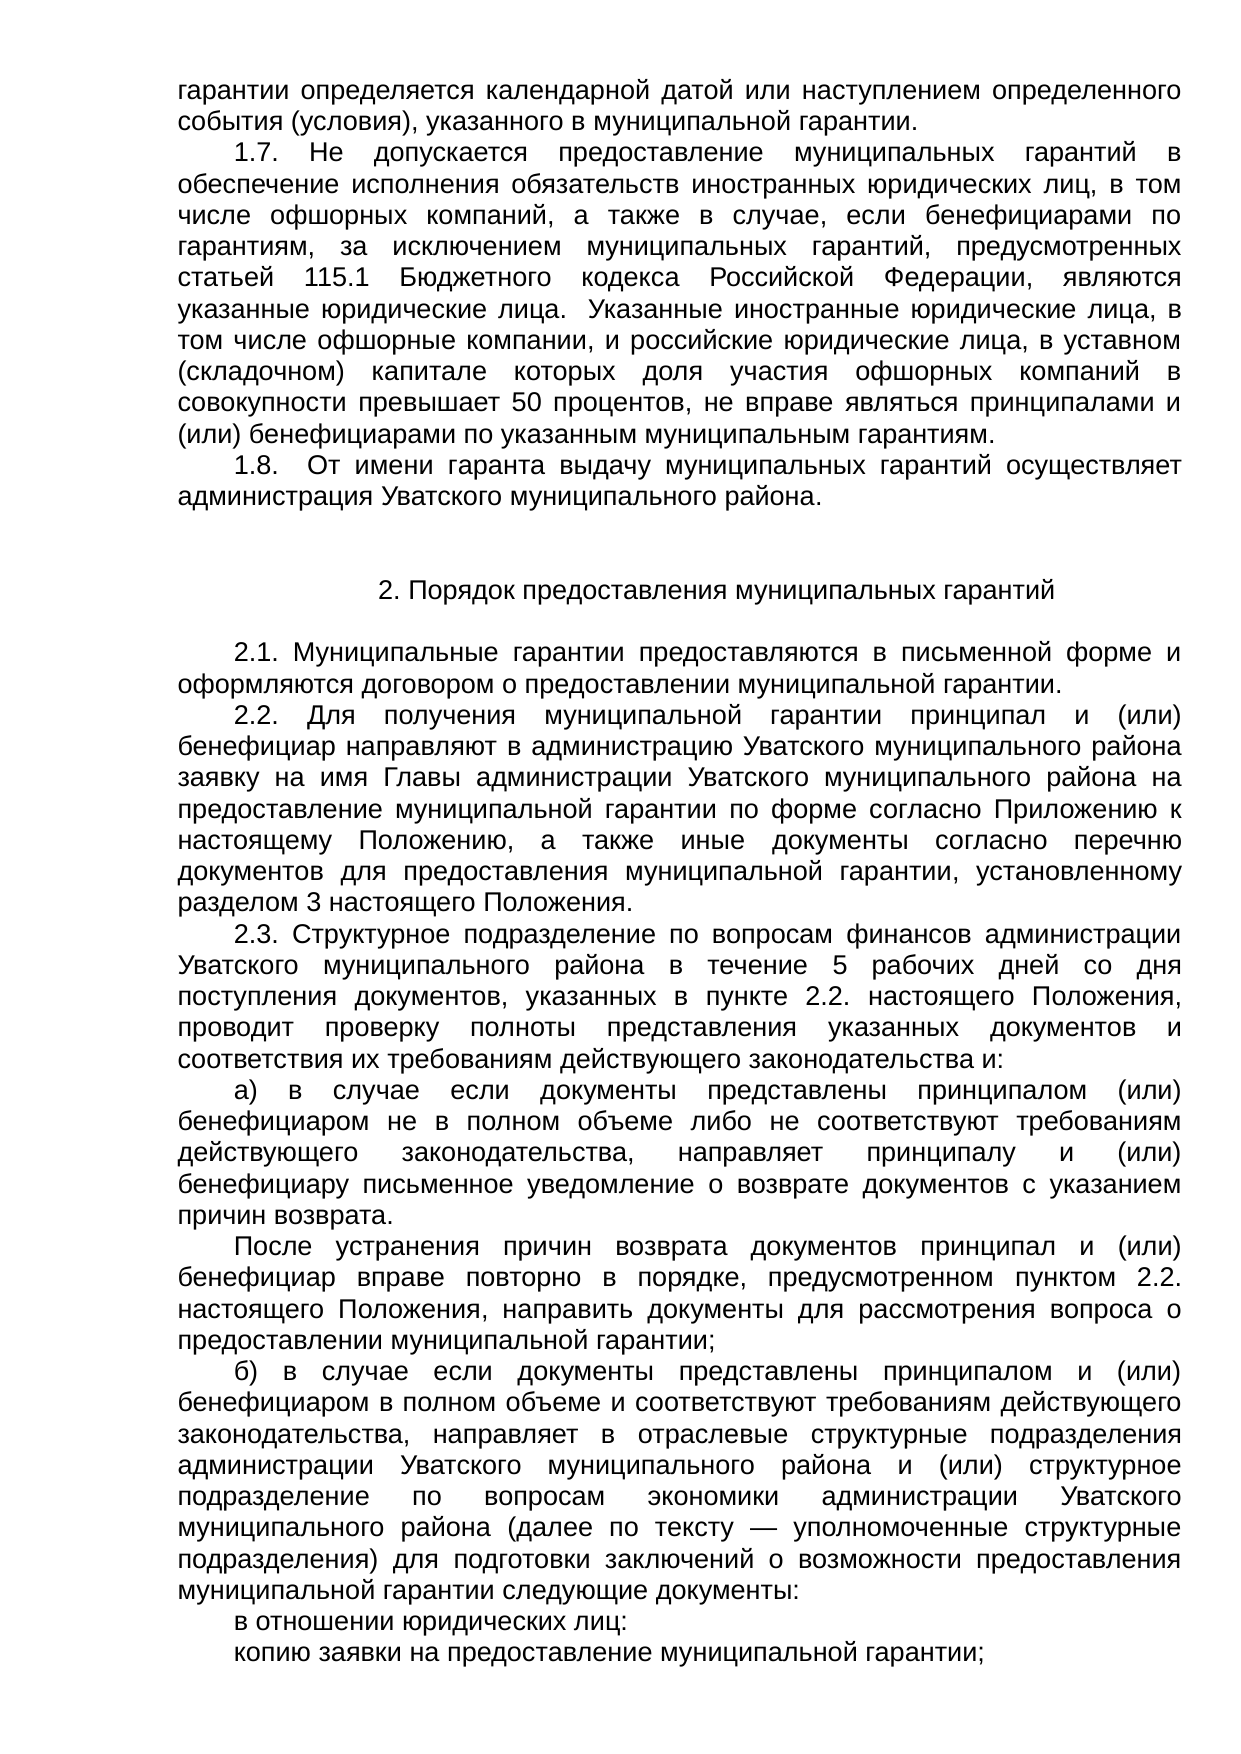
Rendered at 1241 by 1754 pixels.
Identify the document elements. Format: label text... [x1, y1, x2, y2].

text гарантии определяется календарной датой или наступлением определенного события (условия), указанного в муниципальной гарантии. [177, 74, 1182, 136]
text б) в случае если документы представлены принципалом и (или) бенефициаром в полном объеме и соответствуют требованиям действующего законодательства, направляет в отраслевые структурные подразделения администрации Уватского муниципального района и (или) структурное подразделение по вопросам экономики администрации Уватского муниципального района (далее по тексту — уполномоченные структурные подразделения) для подготовки заключений о возможности предоставления муниципальной гарантии следующие документы: [177, 1355, 1182, 1605]
text После устранения причин возврата документов принципал и (или) бенефициар вправе повторно в порядке, предусмотренном пунктом 2.2. настоящего Положения, направить документы для рассмотрения вопроса о предоставлении муниципальной гарантии; [177, 1230, 1182, 1355]
text 2.3. Структурное подразделение по вопросам финансов администрации Уватского муниципального района в течение 5 рабочих дней со дня поступления документов, указанных в пункте 2.2. настоящего Положения, проводит проверку полноты представления указанных документов и соответствия их требованиям действующего законодательства и: [177, 918, 1182, 1074]
text а) в случае если документы представлены принципалом (или) бенефициаром не в полном объеме либо не соответствуют требованиям действующего законодательства, направляет принципалу и (или) бенефициару письменное уведомление о возврате документов с указанием причин возврата. [177, 1074, 1182, 1230]
text 1.8. От имени гаранта выдачу муниципальных гарантий осуществляет администрация Уватского муниципального района. [177, 449, 1182, 511]
text 2.2. Для получения муниципальной гарантии принципал и (или) бенефициар направляют в администрацию Уватского муниципального района заявку на имя Главы администрации Уватского муниципального района на предоставление муниципальной гарантии по форме согласно Приложению к настоящему Положению, а также иные документы согласно перечню документов для предоставления муниципальной гарантии, установленному разделом 3 настоящего Положения. [177, 699, 1182, 918]
text 2.1. Муниципальные гарантии предоставляются в письменной форме и оформляются договором о предоставлении муниципальной гарантии. [177, 636, 1182, 699]
text 2. Порядок предоставления муниципальных гарантий [177, 574, 1182, 605]
text в отношении юридических лиц: [177, 1605, 1182, 1636]
text копию заявки на предоставление муниципальной гарантии; [177, 1636, 1182, 1668]
text 1.7. Не допускается предоставление муниципальных гарантий в обеспечение исполнения обязательств иностранных юридических лиц, в том числе офшорных компаний, а также в случае, если бенефициарами по гарантиям, за исключением муниципальных гарантий, предусмотренных статьей 115.1 Бюджетного кодекса Российской Федерации, являются указанные юридические лица. Указанные иностранные юридические лица, в том числе офшорные компании, и российские юридические лица, в уставном (складочном) капитале которых доля участия офшорных компаний в совокупности превышает 50 процентов, не вправе являться принципалами и (или) бенефициарами по указанным муниципальным гарантиям. [177, 136, 1182, 449]
